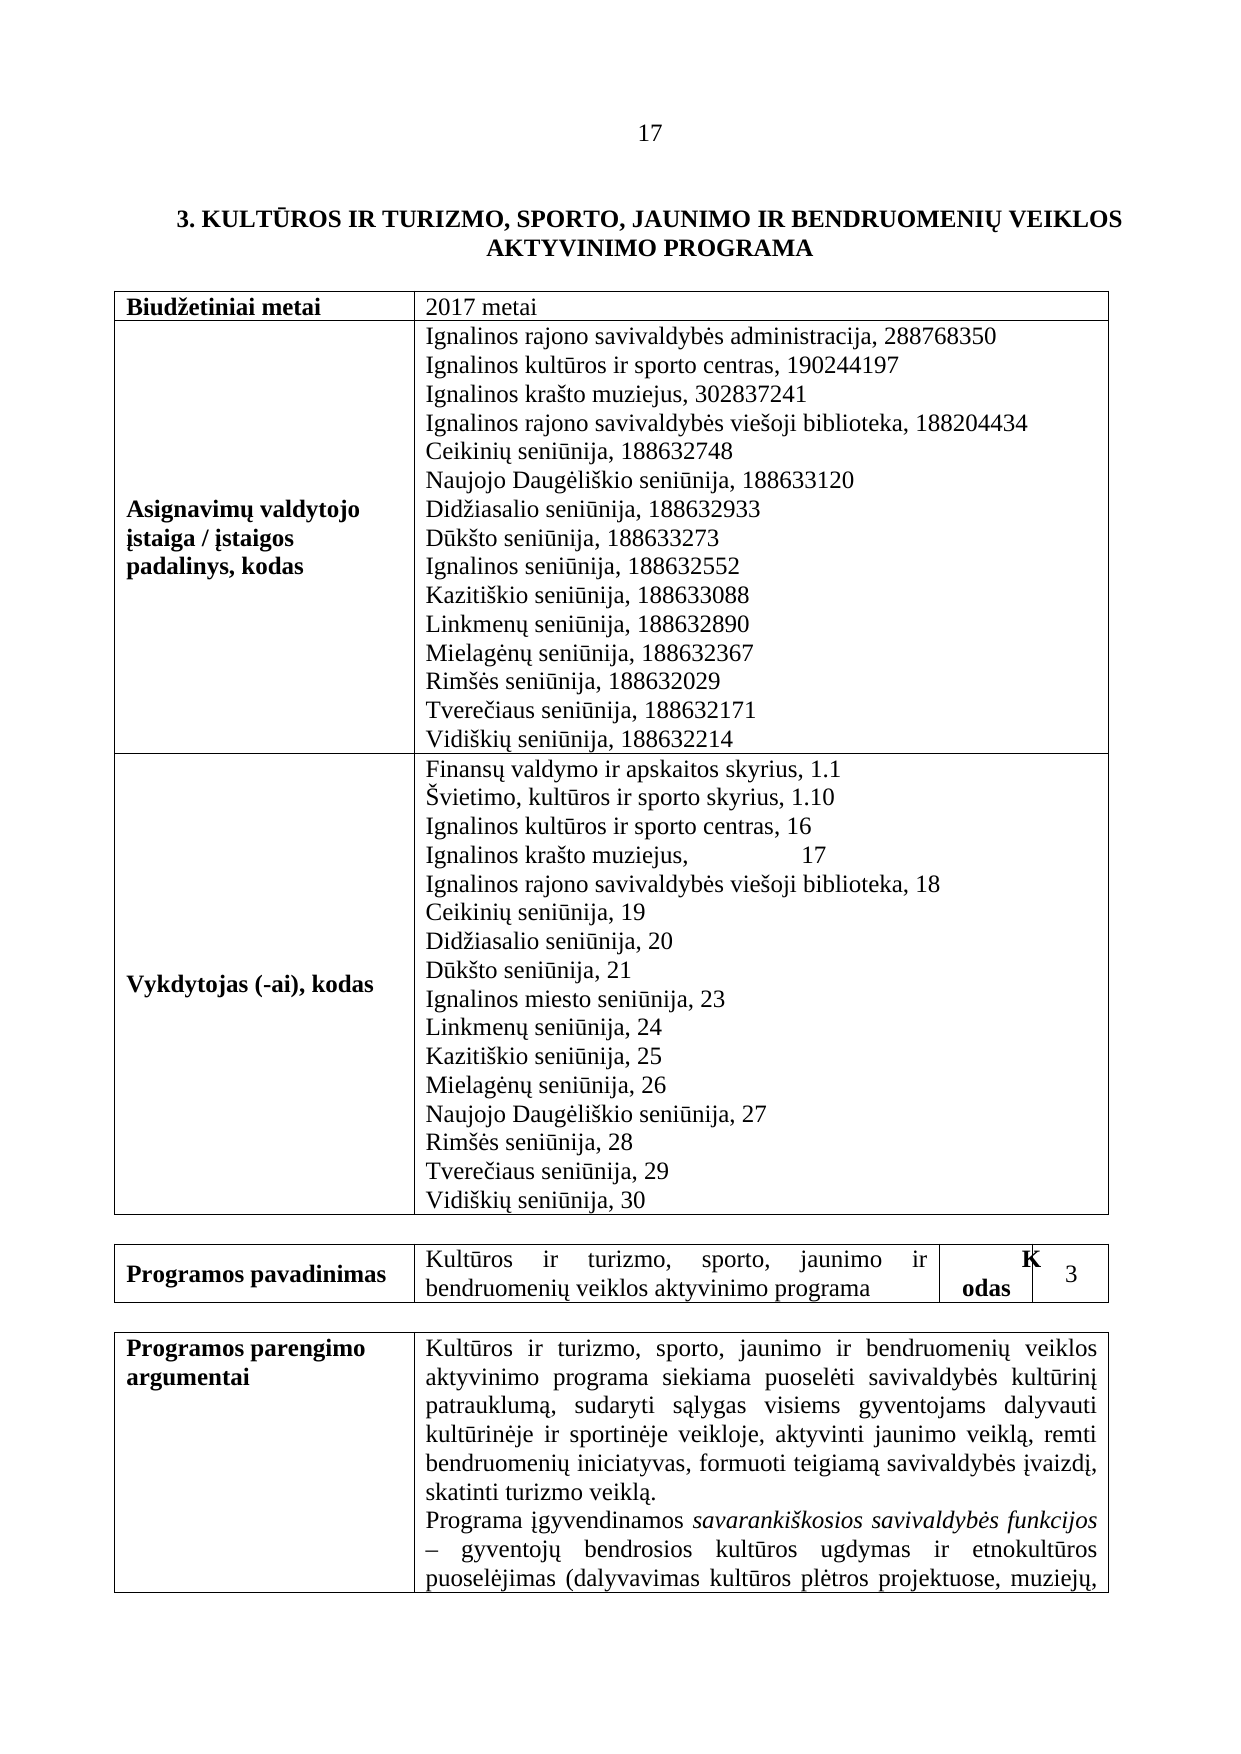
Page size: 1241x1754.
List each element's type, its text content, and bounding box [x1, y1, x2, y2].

table_header Kultūros ir turizmo, sporto, jaunimo ir bendruomenių veiklos aktyvinimo programa siekiama puoselėti savivaldybės kultūrinį patrauklumą, sudaryti sąlygas visiems gyventojams dalyvauti kultūrinėje ir sportinėje veikloje, aktyvinti jaunimo veiklą, remti bendruomenių iniciatyvas, formuoti teigiamą savivaldybės įvaizdį, skatinti turizmo veiklą. Programa įgyvendinamos savarankiškosios savivaldybės funkcijos – gyventojų bendrosios kultūros ugdymas ir etnokultūros puoselėjimas (dalyvavimas kultūros plėtros projektuose, muziejų, [415, 1333, 1108, 1592]
table_header Kultūros ir turizmo, sporto, jaunimo ir bendruomenių veiklos aktyvinimo programa [415, 1245, 939, 1302]
table_header 3 [1033, 1245, 1108, 1302]
table_cell Vykdytojas (-ai), kodas [115, 754, 414, 1214]
table_cell Asignavimų valdytojo įstaiga / įstaigos padalinys, kodas [115, 321, 414, 753]
table_cell Ignalinos rajono savivaldybės administracija, 288768350 Ignalinos kultūros ir sporto centras, 190244197 Ignalinos krašto muziejus, 302837241 Ignalinos rajono savivaldybės viešoji biblioteka, 188204434 Ceikinių seniūnija, 188632748 Naujojo Daugėliškio seniūnija, 188633120 Didžiasalio seniūnija, 188632933 Dūkšto seniūnija, 188633273 Ignalinos seniūnija, 188632552 Kazitiškio seniūnija, 188633088 Linkmenų seniūnija, 188632890 Mielagėnų seniūnija, 188632367 Rimšės seniūnija, 188632029 Tverečiaus seniūnija, 188632171 Vidiškių seniūnija, 188632214 [415, 321, 1108, 753]
table_header Biudžetiniai metai [115, 292, 414, 320]
table_header Programos pavadinimas [115, 1245, 414, 1302]
table_cell Finansų valdymo ir apskaitos skyrius, 1.1 Švietimo, kultūros ir sporto skyrius, 1.10 Ignalinos kultūros ir sporto centras, 16 Ignalinos krašto muziejus, 17 Ignalinos rajono savivaldybės viešoji biblioteka, 18 Ceikinių seniūnija, 19 Didžiasalio seniūnija, 20 Dūkšto seniūnija, 21 Ignalinos miesto seniūnija, 23 Linkmenų seniūnija, 24 Kazitiškio seniūnija, 25 Mielagėnų seniūnija, 26 Naujojo Daugėliškio seniūnija, 27 Rimšės seniūnija, 28 Tverečiaus seniūnija, 29 Vidiškių seniūnija, 30 [415, 754, 1108, 1214]
table_header Kodas [940, 1245, 1032, 1302]
table_header Programos parengimo argumentai [115, 1333, 414, 1592]
text 3. KULTŪROS IR TURIZMO, SPORTO, JAUNIMO IR BENDRUOMENIŲ VEIKLOS AKTYVINIMO PROGRAMA [103, 204, 1196, 262]
table_header 2017 metai [415, 292, 1108, 320]
